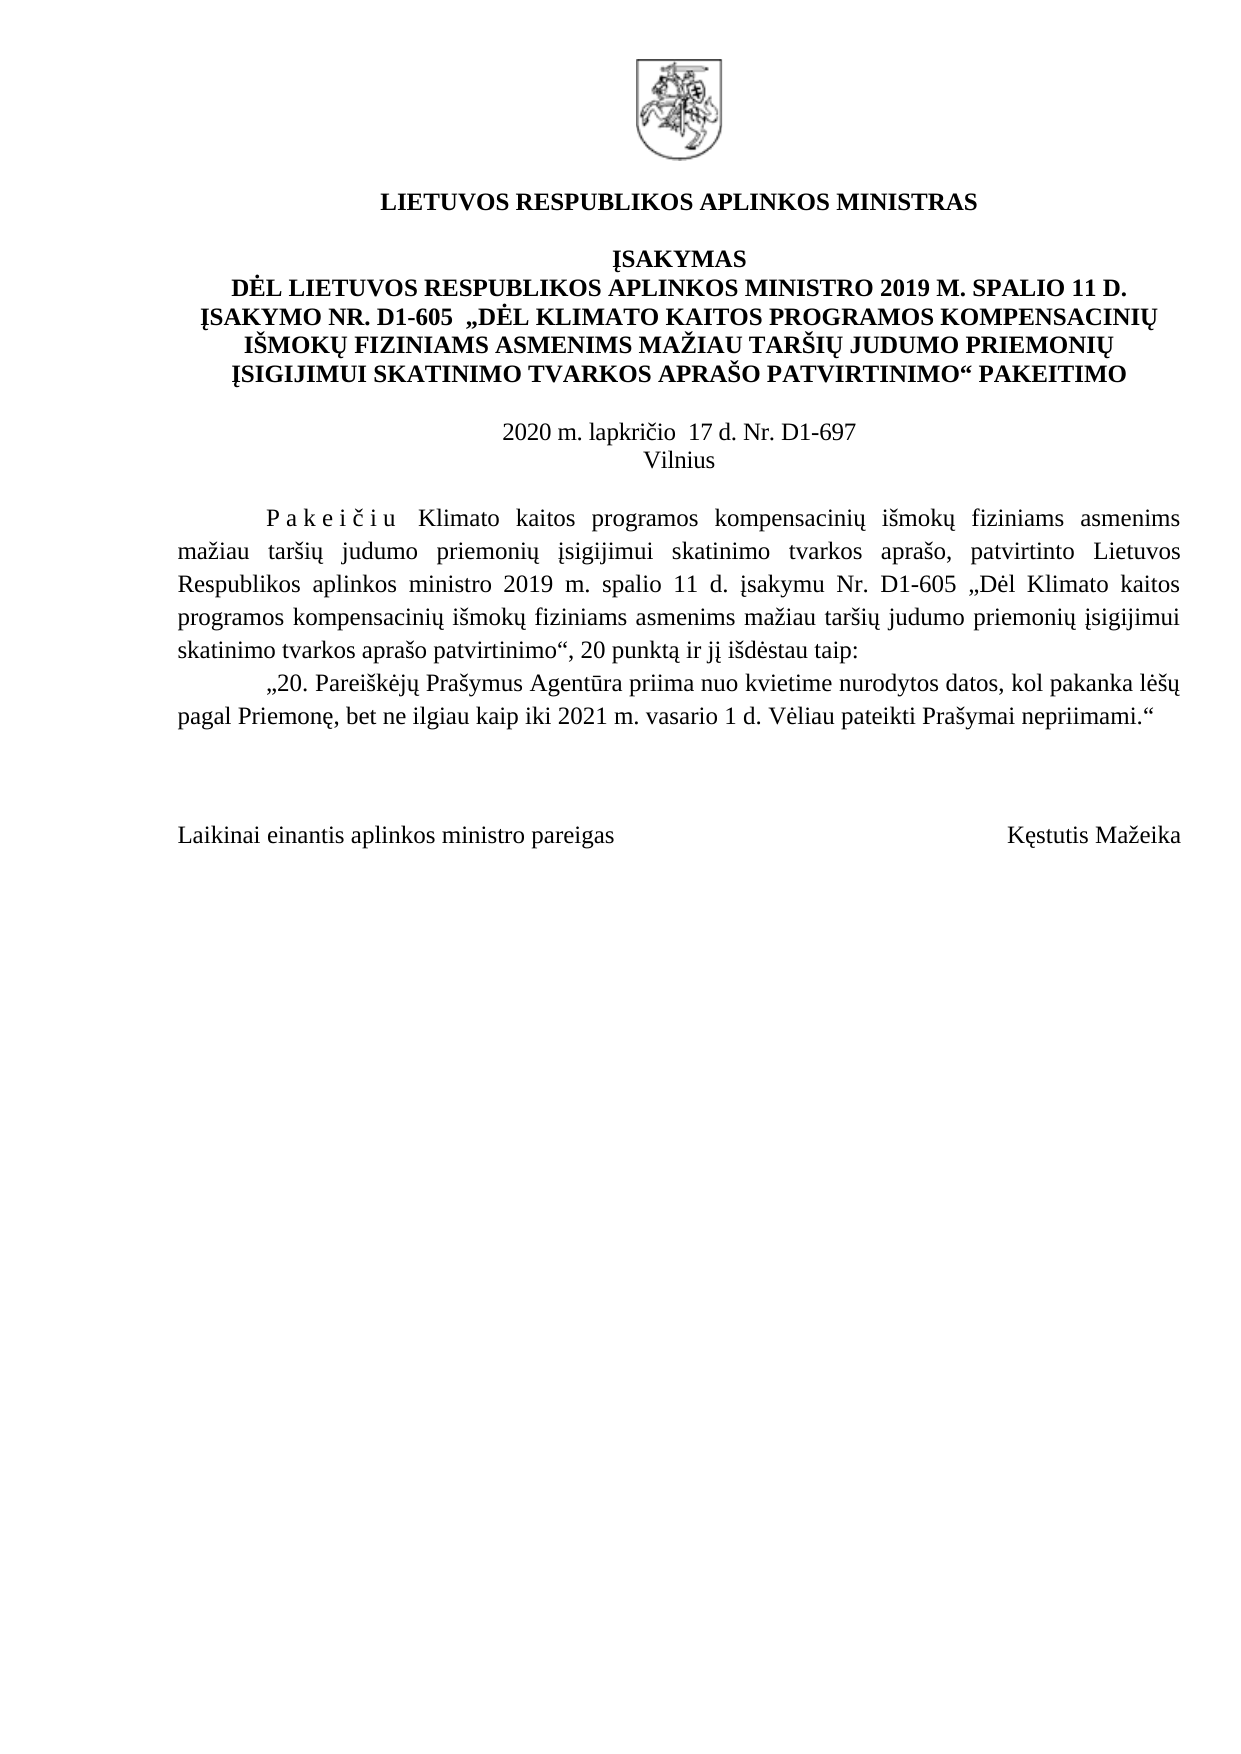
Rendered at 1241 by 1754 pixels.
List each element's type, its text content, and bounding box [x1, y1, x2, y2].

text 2020 m. lapkričio 17 d. Nr. D1-697 [177, 417, 1181, 446]
text Laikinai einantis aplinkos ministro pareigas Kęstutis Mažeika [177, 821, 1181, 849]
text Vilnius [177, 446, 1181, 474]
text „20. Pareiškėjų Prašymus Agentūra priima nuo kvietime nurodytos datos, kol pakanka lėšų pagal Priemonę, bet ne ilgiau kaip iki 2021 m. vasario 1 d. Vėliau pateikti Prašymai nepriimami.“ [177, 668, 1181, 730]
text Pakeičiu Klimato kaitos programos kompensacinių išmokų fiziniams asmenims mažiau taršių judumo priemonių įsigijimui skatinimo tvarkos aprašo, patvirtinto Lietuvos Respublikos aplinkos ministro 2019 m. spalio 11 d. įsakymu Nr. D1-605 „Dėl Klimato kaitos programos kompensacinių išmokų fiziniams asmenims mažiau taršių judumo priemonių įsigijimui skatinimo tvarkos aprašo patvirtinimo“, 20 punktą ir jį išdėstau taip: [177, 503, 1181, 664]
text LIETUVOS RESPUBLIKOS APLINKOS MINISTRAS [177, 187, 1181, 216]
text ĮSAKYMAS [177, 244, 1181, 273]
text DĖL LIETUVOS RESPUBLIKOS APLINKOS MINISTRO 2019 M. SPALIO 11 D. ĮSAKYMO NR. D1-605 „DĖL KLIMATO KAITOS PROGRAMOS KOMPENSACINIŲ IŠMOKŲ FIZINIAMS ASMENIMS MAŽIAU TARŠIŲ JUDUMO PRIEMONIŲ ĮSIGIJIMUI SKATINIMO TVARKOS APRAŠO PATVIRTINIMO“ PAKEITIMO [177, 273, 1181, 388]
